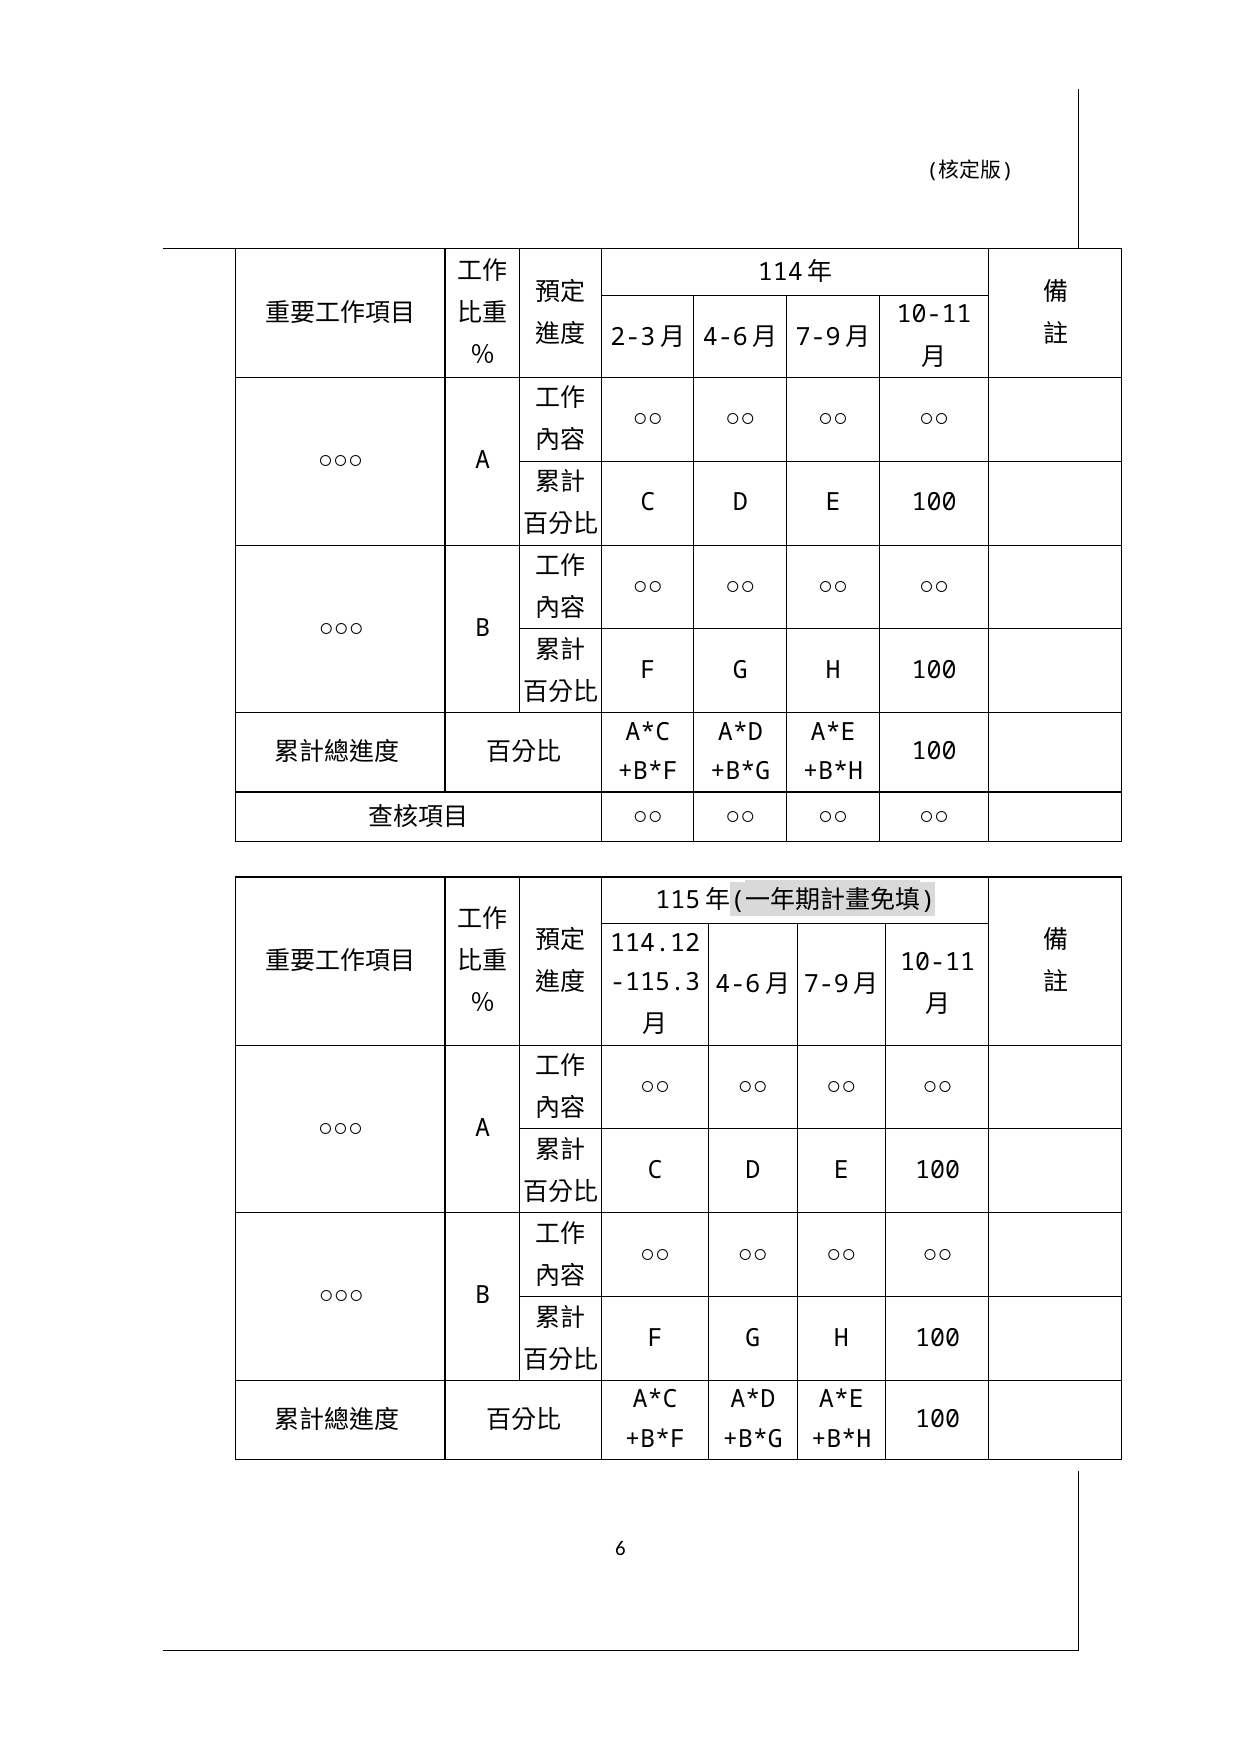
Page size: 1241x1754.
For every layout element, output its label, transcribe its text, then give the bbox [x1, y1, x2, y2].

table_cell ○○ [602, 793, 693, 841]
table_cell ○○○ [236, 378, 444, 544]
table_cell G [694, 629, 786, 712]
table_cell A*E +B*H [787, 713, 879, 791]
table_cell 工作 內容 [520, 546, 601, 628]
table_cell ○○ [694, 378, 786, 461]
table_header 114年 [602, 249, 988, 295]
table_cell C [602, 462, 693, 544]
table_cell 4-6月 [694, 296, 786, 377]
table_cell H [787, 629, 879, 712]
table_cell B [446, 546, 519, 712]
table_cell 累計總進度 [236, 713, 444, 791]
table_cell 100 [880, 629, 988, 712]
table_header 備 註 [989, 249, 1121, 377]
table_cell 查核項目 [236, 793, 601, 841]
table_cell 累計總進度 [236, 1381, 444, 1459]
table_cell 工作 內容 [520, 1046, 601, 1128]
table_cell G [709, 1297, 797, 1380]
table_header 預定 進度 [520, 249, 601, 377]
table_cell D [694, 462, 786, 544]
table_cell A*C +B*F [602, 713, 693, 791]
table_cell ○○○ [236, 546, 444, 712]
table_cell D [709, 1129, 797, 1212]
table_cell F [602, 1297, 708, 1380]
table_cell ○○ [880, 378, 988, 461]
table_cell [989, 546, 1121, 628]
table_cell A*D +B*G [694, 713, 786, 791]
table_cell [989, 378, 1121, 461]
table_cell ○○ [709, 1046, 797, 1128]
table_cell [989, 793, 1121, 841]
table_header 工作 比重 ％ [446, 249, 519, 377]
table_cell 7-9月 [798, 924, 885, 1044]
table_header 預定 進度 [520, 878, 601, 1044]
table_cell 累計 百分比 [520, 1297, 601, 1380]
table_cell ○○ [886, 1046, 988, 1128]
table_cell 累計 百分比 [520, 629, 601, 712]
table_cell E [787, 462, 879, 544]
table_cell ○○ [602, 1213, 708, 1296]
table_cell ○○ [709, 1213, 797, 1296]
table_cell 100 [886, 1129, 988, 1212]
table_cell ○○ [787, 546, 879, 628]
table_cell ○○ [798, 1213, 885, 1296]
table_cell C [602, 1129, 708, 1212]
table_cell H [798, 1297, 885, 1380]
table_cell E [798, 1129, 885, 1212]
table_cell A [446, 1046, 519, 1212]
table_cell [989, 629, 1121, 712]
table_cell 累計 百分比 [520, 1129, 601, 1212]
table_cell [989, 1129, 1121, 1212]
table_cell [989, 713, 1121, 791]
table_cell 10-11月 [880, 296, 988, 377]
table_cell ○○○ [236, 1213, 444, 1380]
table_cell 100 [886, 1297, 988, 1380]
table_cell ○○ [798, 1046, 885, 1128]
table_cell A*C +B*F [602, 1381, 708, 1459]
table_cell 114.12-115.3月 [602, 924, 708, 1044]
table_cell ○○ [787, 378, 879, 461]
table_cell ○○ [602, 378, 693, 461]
table_cell ○○ [886, 1213, 988, 1296]
table_cell ○○○ [236, 1046, 444, 1212]
table_cell 工作 內容 [520, 1213, 601, 1296]
table_cell 10-11月 [886, 924, 988, 1044]
table_cell A*D +B*G [709, 1381, 797, 1459]
table_cell 100 [886, 1381, 988, 1459]
table_header 工作 比重 ％ [446, 878, 519, 1044]
table_cell [989, 1213, 1121, 1296]
table_header 備 註 [989, 878, 1121, 1044]
table_header 重要工作項目 [236, 249, 444, 377]
table_cell ○○ [602, 1046, 708, 1128]
table_cell ○○ [694, 546, 786, 628]
table_cell 工作 內容 [520, 378, 601, 461]
table_cell F [602, 629, 693, 712]
table_cell ○○ [694, 793, 786, 841]
table_cell 百分比 [446, 1381, 601, 1459]
table_cell ○○ [602, 546, 693, 628]
table_cell B [446, 1213, 519, 1380]
table_cell 2-3月 [602, 296, 693, 377]
table_cell 100 [880, 713, 988, 791]
table_cell 7-9月 [787, 296, 879, 377]
table_cell ○○ [880, 793, 988, 841]
table_cell ○○ [880, 546, 988, 628]
table_cell [989, 462, 1121, 544]
table_cell [989, 1381, 1121, 1459]
table_cell ○○ [787, 793, 879, 841]
table_cell 4-6月 [709, 924, 797, 1044]
table_cell [989, 1297, 1121, 1380]
table_cell A [446, 378, 519, 544]
table_header 重要工作項目 [236, 878, 444, 1044]
table_cell 累計 百分比 [520, 462, 601, 544]
table_cell 百分比 [446, 713, 601, 791]
table_cell A*E +B*H [798, 1381, 885, 1459]
table_cell [989, 1046, 1121, 1128]
table_header 115年(一年期計畫免填) [602, 878, 988, 923]
table_cell 100 [880, 462, 988, 544]
